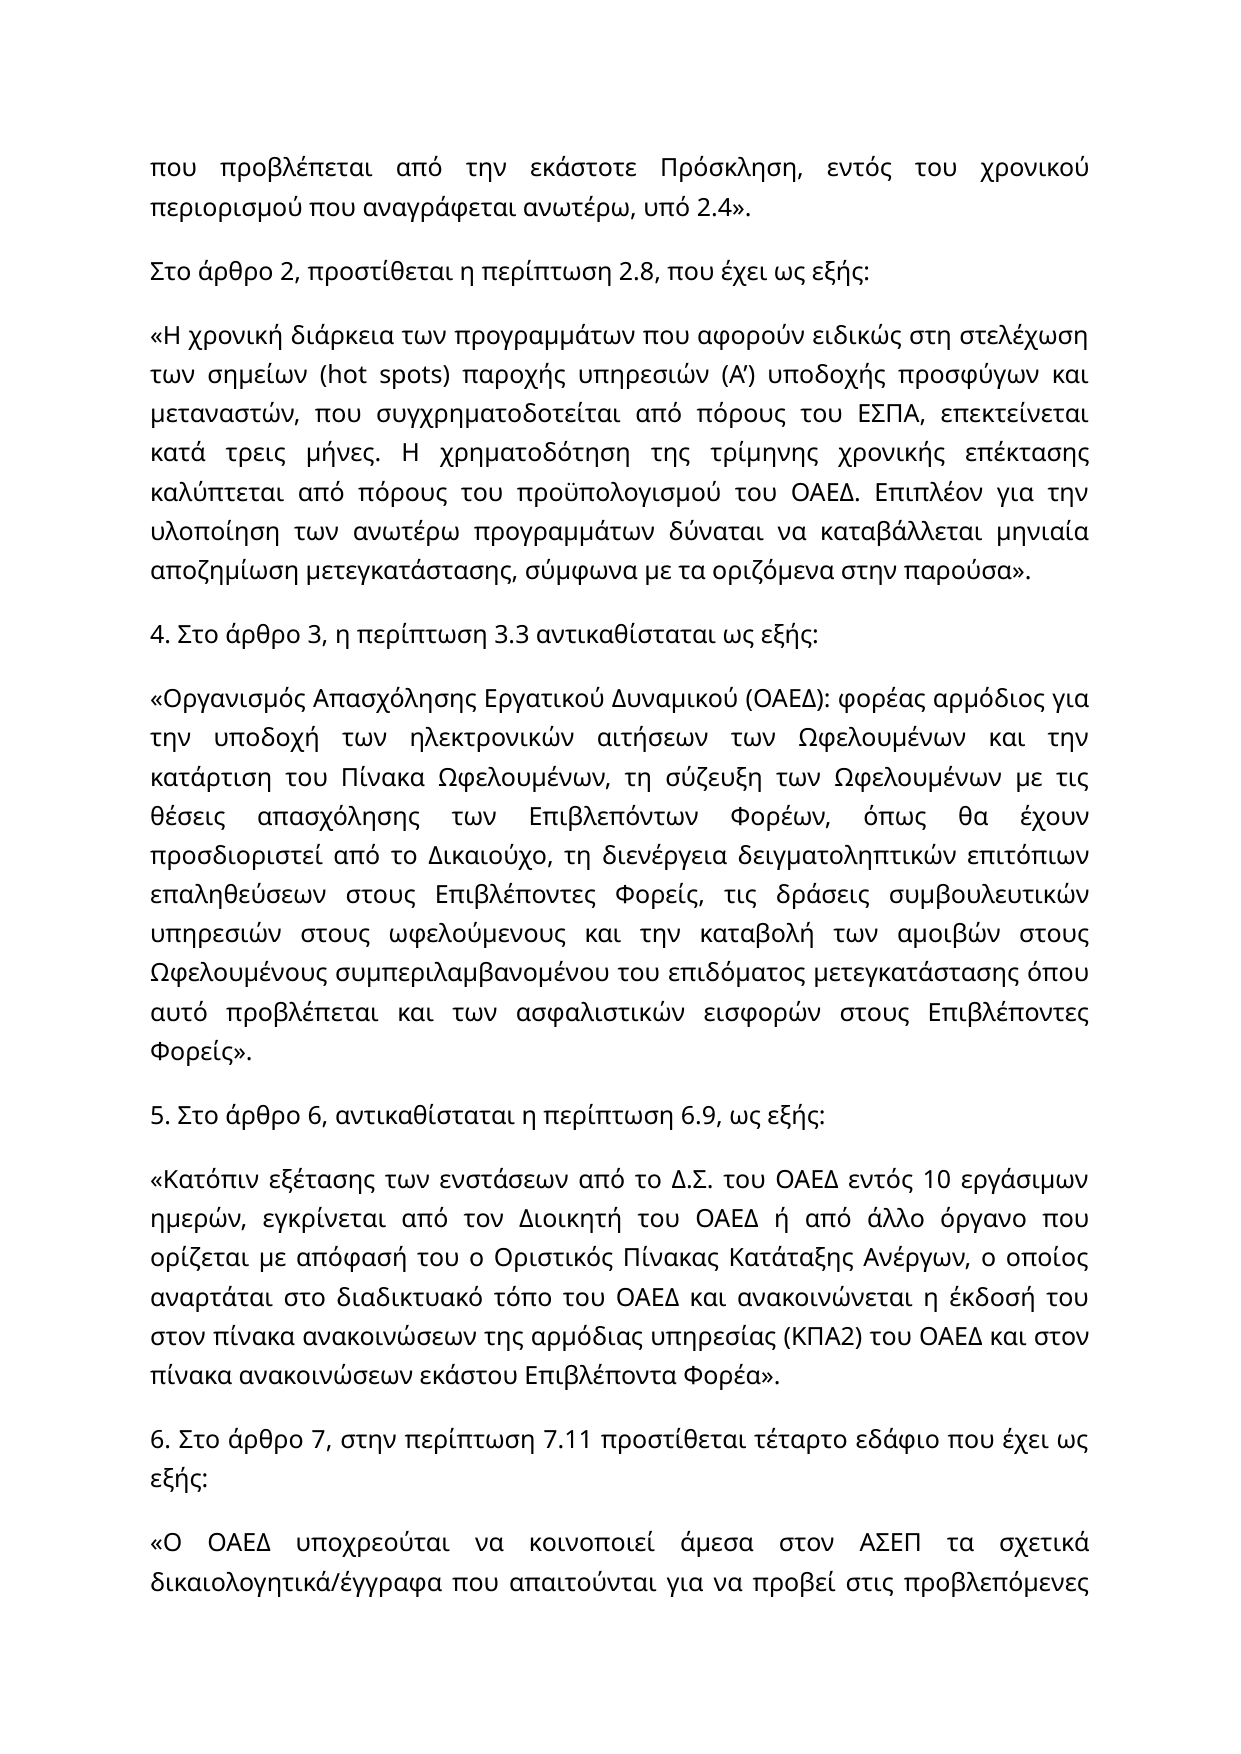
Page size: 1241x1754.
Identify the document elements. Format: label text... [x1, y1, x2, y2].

text «Η χρονική διάρκεια των προγραμμάτων που αφορούν ειδικώς στη στελέχωση των σημείων (hot spots) παροχής υπηρεσιών (Α’) υποδοχής προσφύγων και μεταναστών, που συγχρηματοδοτείται από πόρους του ΕΣΠΑ, επεκτείνεται κατά τρεις μήνες. Η χρηματοδότηση της τρίμηνης χρονικής επέκτασης καλύπτεται από πόρους του προϋπολογισμού του ΟΑΕΔ. Επιπλέον για την υλοποίηση των ανωτέρω προγραμμάτων δύναται να καταβάλλεται μηνιαία αποζημίωση μετεγκατάστασης, σύμφωνα με τα οριζόμενα στην παρούσα». [150, 317, 1090, 587]
text «Κατόπιν εξέτασης των ενστάσεων από το Δ.Σ. του ΟΑΕΔ εντός 10 εργάσιμων ημερών, εγκρίνεται από τον Διοικητή του ΟΑΕΔ ή από άλλο όργανο που ορίζεται με απόφασή του ο Οριστικός Πίνακας Κατάταξης Ανέργων, ο οποίος αναρτάται στο διαδικτυακό τόπο του ΟΑΕΔ και ανακοινώνεται η έκδοσή του στον πίνακα ανακοινώσεων της αρμόδιας υπηρεσίας (ΚΠΑ2) του ΟΑΕΔ και στον πίνακα ανακοινώσεων εκάστου Επιβλέποντα Φορέα». [150, 1162, 1090, 1392]
text 6. Στο άρθρο 7, στην περίπτωση 7.11 προστίθεται τέταρτο εδάφιο που έχει ως εξής: [150, 1422, 1090, 1495]
text «Ο ΟΑΕΔ υποχρεούται να κοινοποιεί άμεσα στον ΑΣΕΠ τα σχετικά δικαιολογητικά/έγγραφα που απαιτούνται για να προβεί στις προβλεπόμενες [150, 1525, 1090, 1598]
text 4. Στο άρθρο 3, η περίπτωση 3.3 αντικαθίσταται ως εξής: [150, 617, 1090, 651]
text που προβλέπεται από την εκάστοτε Πρόσκληση, εντός του χρονικού περιορισμού που αναγράφεται ανωτέρω, υπό 2.4». [150, 150, 1090, 223]
text «Οργανισμός Απασχόλησης Εργατικού Δυναμικού (ΟΑΕΔ): φορέας αρμόδιος για την υποδοχή των ηλεκτρονικών αιτήσεων των Ωφελουμένων και την κατάρτιση του Πίνακα Ωφελουμένων, τη σύζευξη των Ωφελουμένων με τις θέσεις απασχόλησης των Επιβλεπόντων Φορέων, όπως θα έχουν προσδιοριστεί από το Δικαιούχο, τη διενέργεια δειγματοληπτικών επιτόπιων επαληθεύσεων στους Επιβλέποντες Φορείς, τις δράσεις συμβουλευτικών υπηρεσιών στους ωφελούμενους και την καταβολή των αμοιβών στους Ωφελουμένους συμπεριλαμβανομένου του επιδόματος μετεγκατάστασης όπου αυτό προβλέπεται και των ασφαλιστικών εισφορών στους Επιβλέποντες Φορείς». [150, 681, 1090, 1067]
text 5. Στο άρθρο 6, αντικαθίσταται η περίπτωση 6.9, ως εξής: [150, 1097, 1090, 1132]
text Στο άρθρο 2, προστίθεται η περίπτωση 2.8, που έχει ως εξής: [150, 253, 1090, 287]
